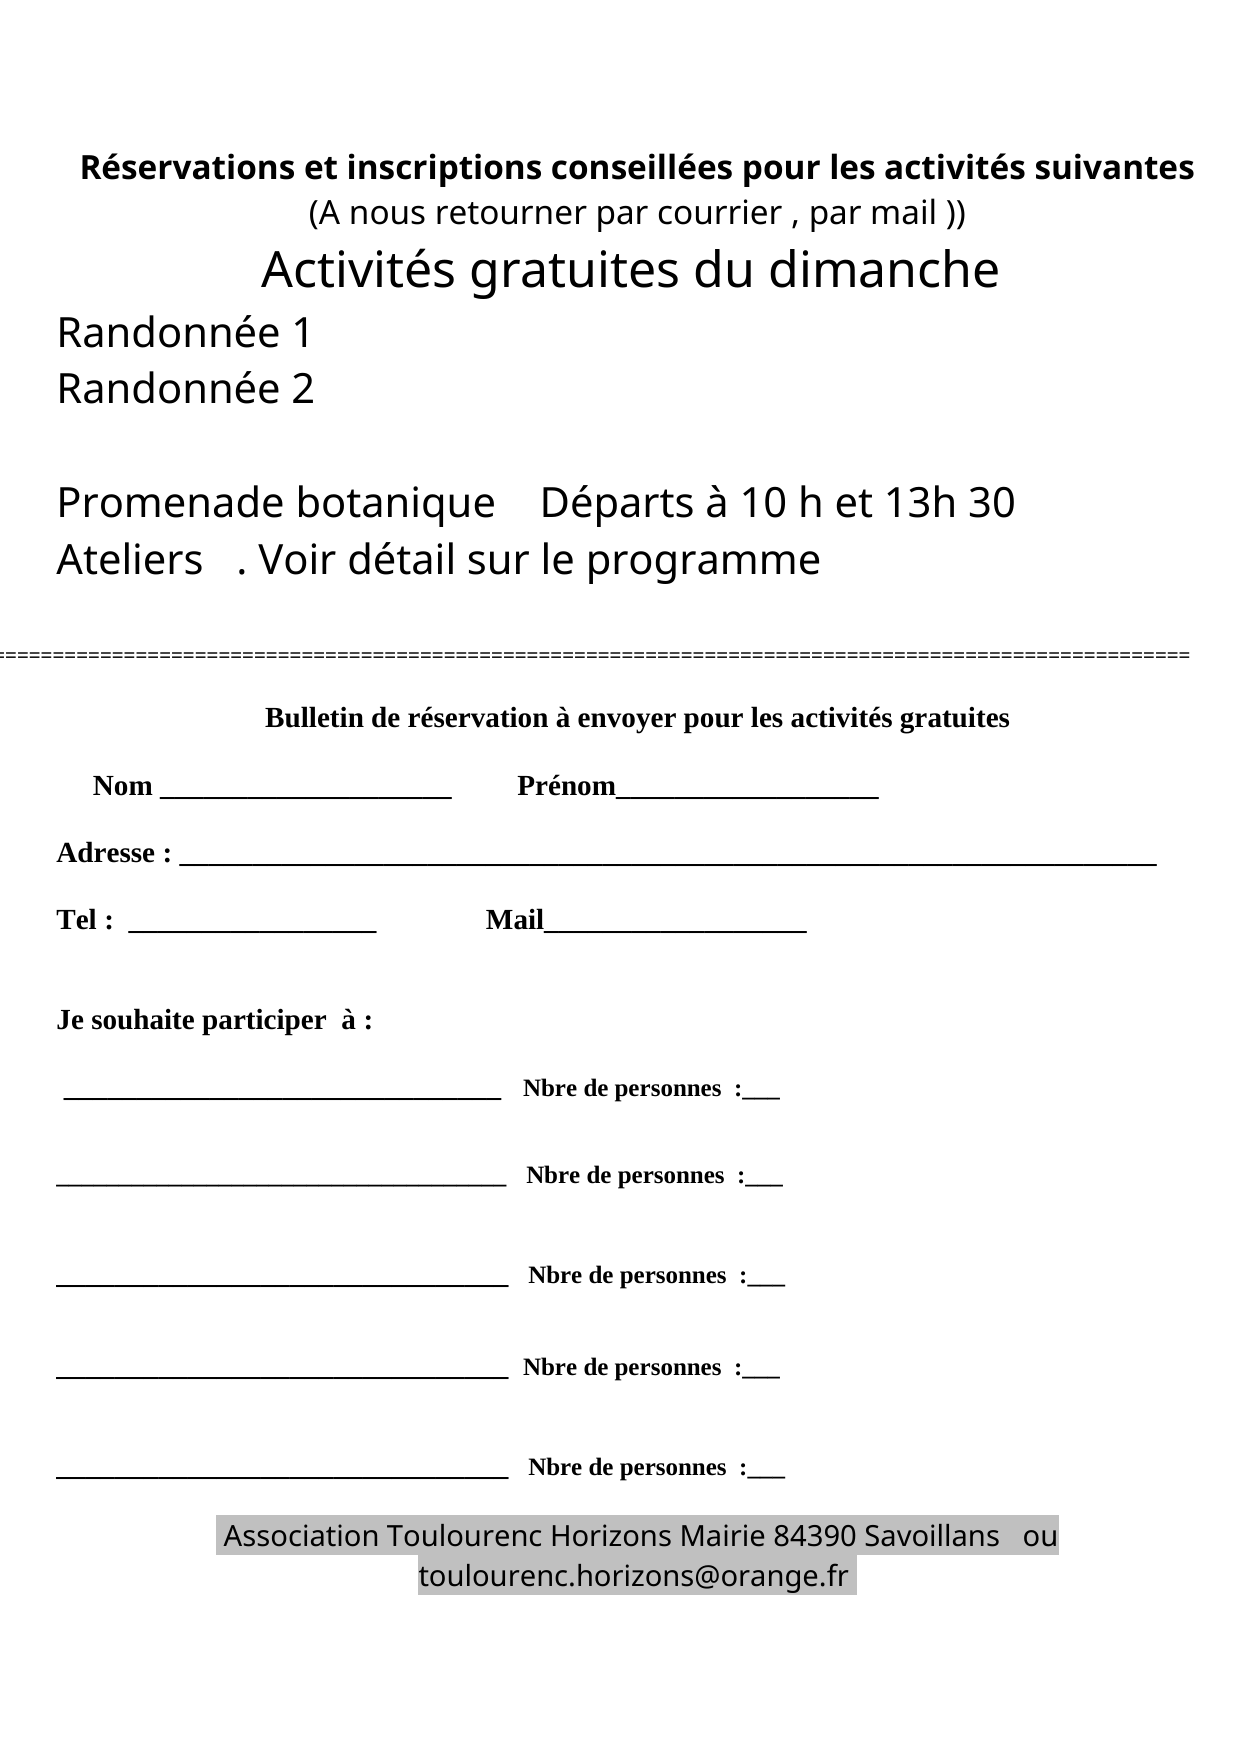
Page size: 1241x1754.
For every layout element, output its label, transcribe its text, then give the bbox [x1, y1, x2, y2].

text Association Toulourenc Horizons Mairie 84390 Savoillans ou toulourenc.horizons@orange.fr [56, 1515, 1219, 1595]
text Réservations et inscriptions conseillées pour les activités suivantes [56, 143, 1219, 189]
text Ateliers . Voir détail sur le programme [56, 529, 1230, 586]
text Promenade botanique Départs à 10 h et 13h 30 [56, 473, 1230, 529]
text Je souhaite participer à : [56, 1002, 1219, 1036]
text Tel : _________________ Mail__________________ [56, 902, 1219, 935]
text ____________________________________ Nbre de personnes :___ [56, 1161, 1219, 1189]
text _______________________________ Nbre de personnes :___ [56, 1448, 1219, 1482]
text _______________________________ Nbre de personnes :___ [56, 1348, 1219, 1381]
text Adresse : ___________________________________________________________________ [56, 835, 1219, 868]
text ====================================================================================================== [0, 643, 1240, 667]
text Randonnée 2 [56, 359, 1230, 416]
text (A nous retourner par courrier , par mail )) [56, 189, 1219, 234]
text Activités gratuites du dimanche [56, 234, 1219, 302]
text Bulletin de réservation à envoyer pour les activités gratuites [56, 701, 1219, 734]
text Nom ____________________ Prénom__________________ [56, 768, 1219, 801]
text _______________________________ Nbre de personnes :___ [56, 1256, 1219, 1290]
text ______________________________ Nbre de personnes :___ [56, 1069, 1219, 1103]
text Randonnée 1 [56, 302, 1219, 359]
